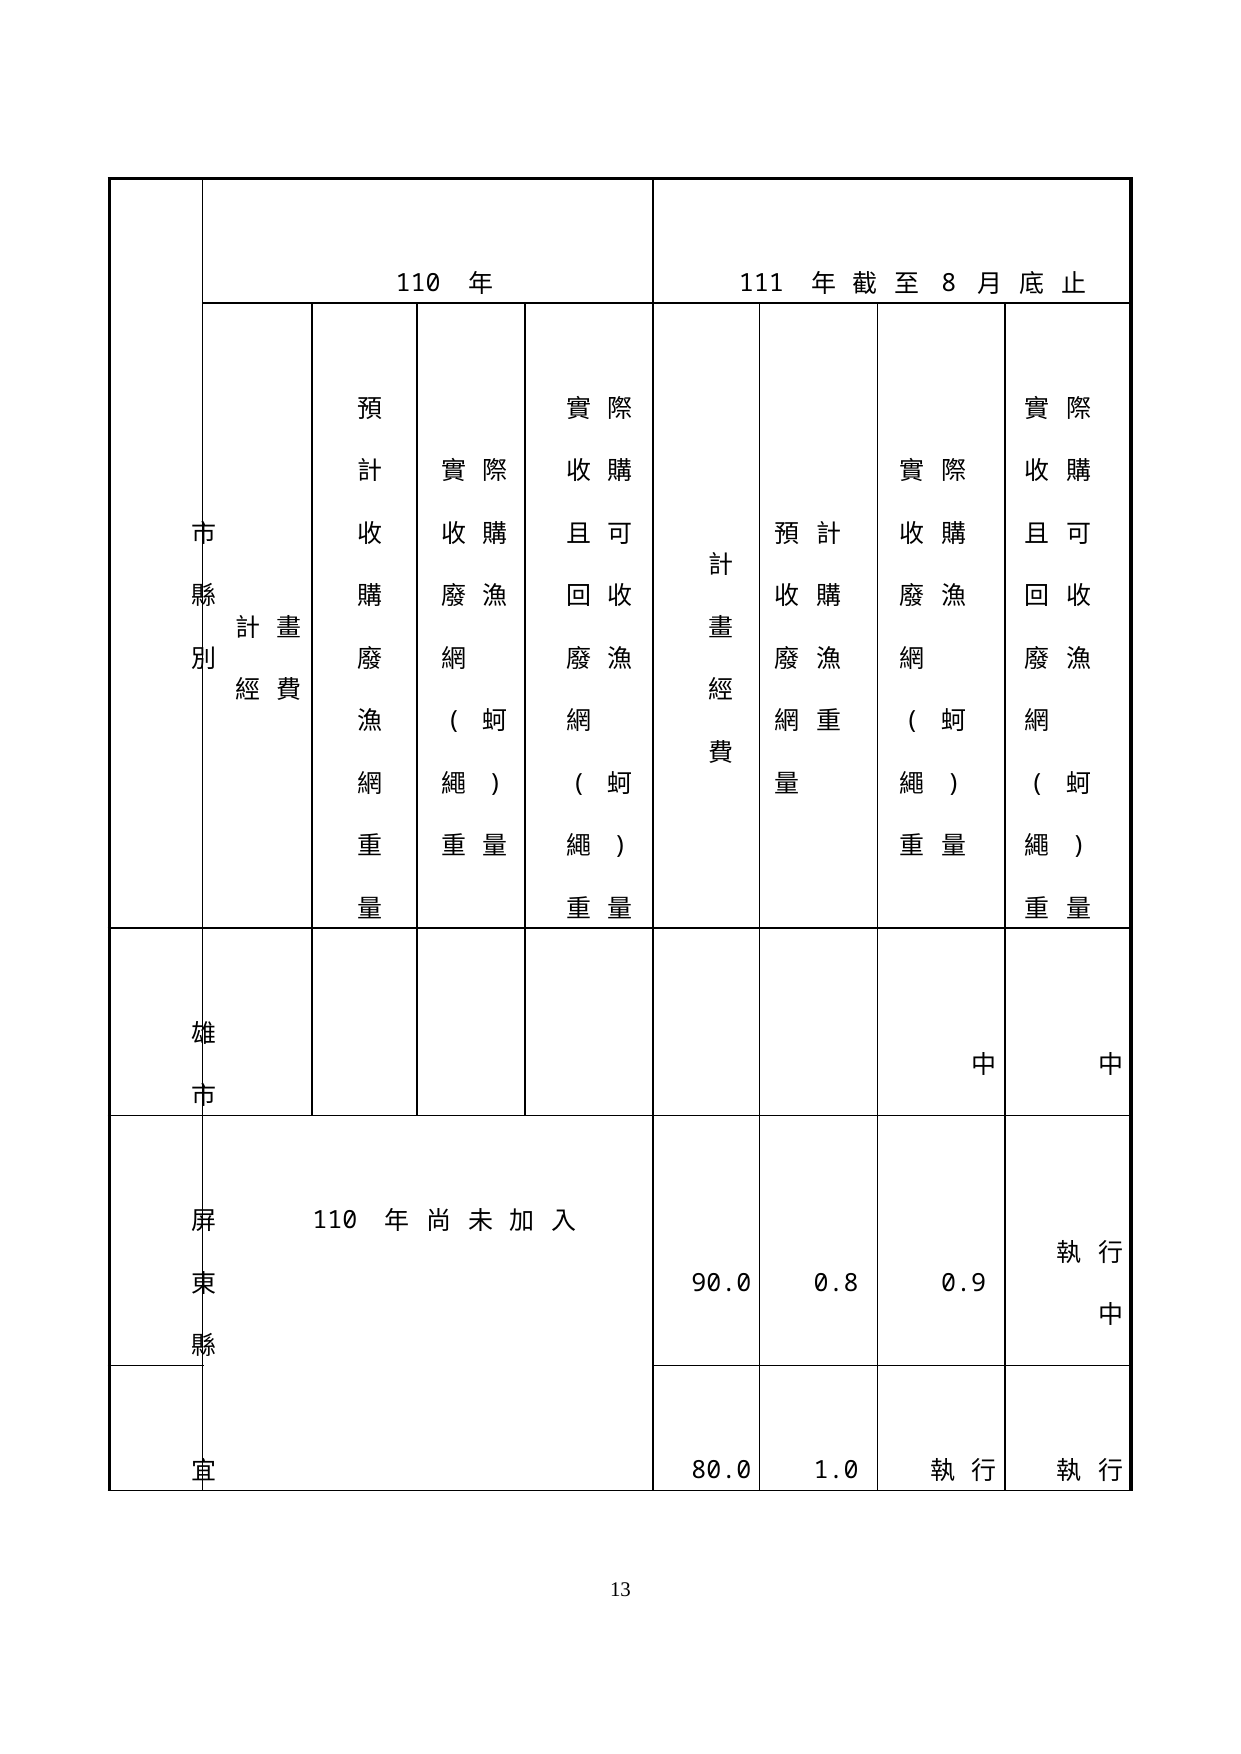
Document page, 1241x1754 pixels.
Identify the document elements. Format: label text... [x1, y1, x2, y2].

table_cell 中 [878, 929, 1004, 1115]
table_cell 實際收購且可回收廢漁網(蚵繩)重量 [1006, 304, 1129, 927]
table_header 市縣別 [111, 180, 202, 927]
table_cell [654, 929, 759, 1115]
table_cell 預計收購廢漁網重量 [760, 304, 877, 927]
table_cell 110年尚未加入 [203, 1116, 652, 1490]
table_cell 執行 [1006, 1366, 1129, 1490]
table_cell 0.9 [878, 1116, 1004, 1365]
table_cell 宜蘭縣 [111, 1366, 202, 1490]
table_cell 計畫經費 [654, 304, 759, 927]
table_cell 0.8 [760, 1116, 877, 1365]
table_header 110年 [203, 180, 652, 302]
table_header 111年截至8月底止 [654, 180, 1129, 302]
table_cell 實際收購廢漁網(蚵繩)重量 [418, 304, 524, 927]
table_cell 預計收購廢漁網重量 [313, 304, 416, 927]
table_cell 屏東縣 [111, 1116, 202, 1365]
table_cell 實際收購且可回收廢漁網(蚵繩)重量 [526, 304, 652, 927]
table_cell 實際收購廢漁網(蚵繩)重量 [878, 304, 1004, 927]
table_cell 高雄市 [111, 929, 202, 1115]
table_cell 執行 [878, 1366, 1004, 1490]
table_cell 計畫經費 [203, 304, 311, 927]
table_cell [418, 929, 524, 1115]
table_cell 執行中 [1006, 1116, 1129, 1365]
table_cell [313, 929, 416, 1115]
table_cell 90.0 [654, 1116, 759, 1365]
table_cell [760, 929, 877, 1115]
table_cell [526, 929, 652, 1115]
table_cell 80.0 [654, 1366, 759, 1490]
table_cell 1.0 [760, 1366, 877, 1490]
table_cell 中 [1006, 929, 1129, 1115]
table_cell 85.0 [203, 929, 311, 1115]
